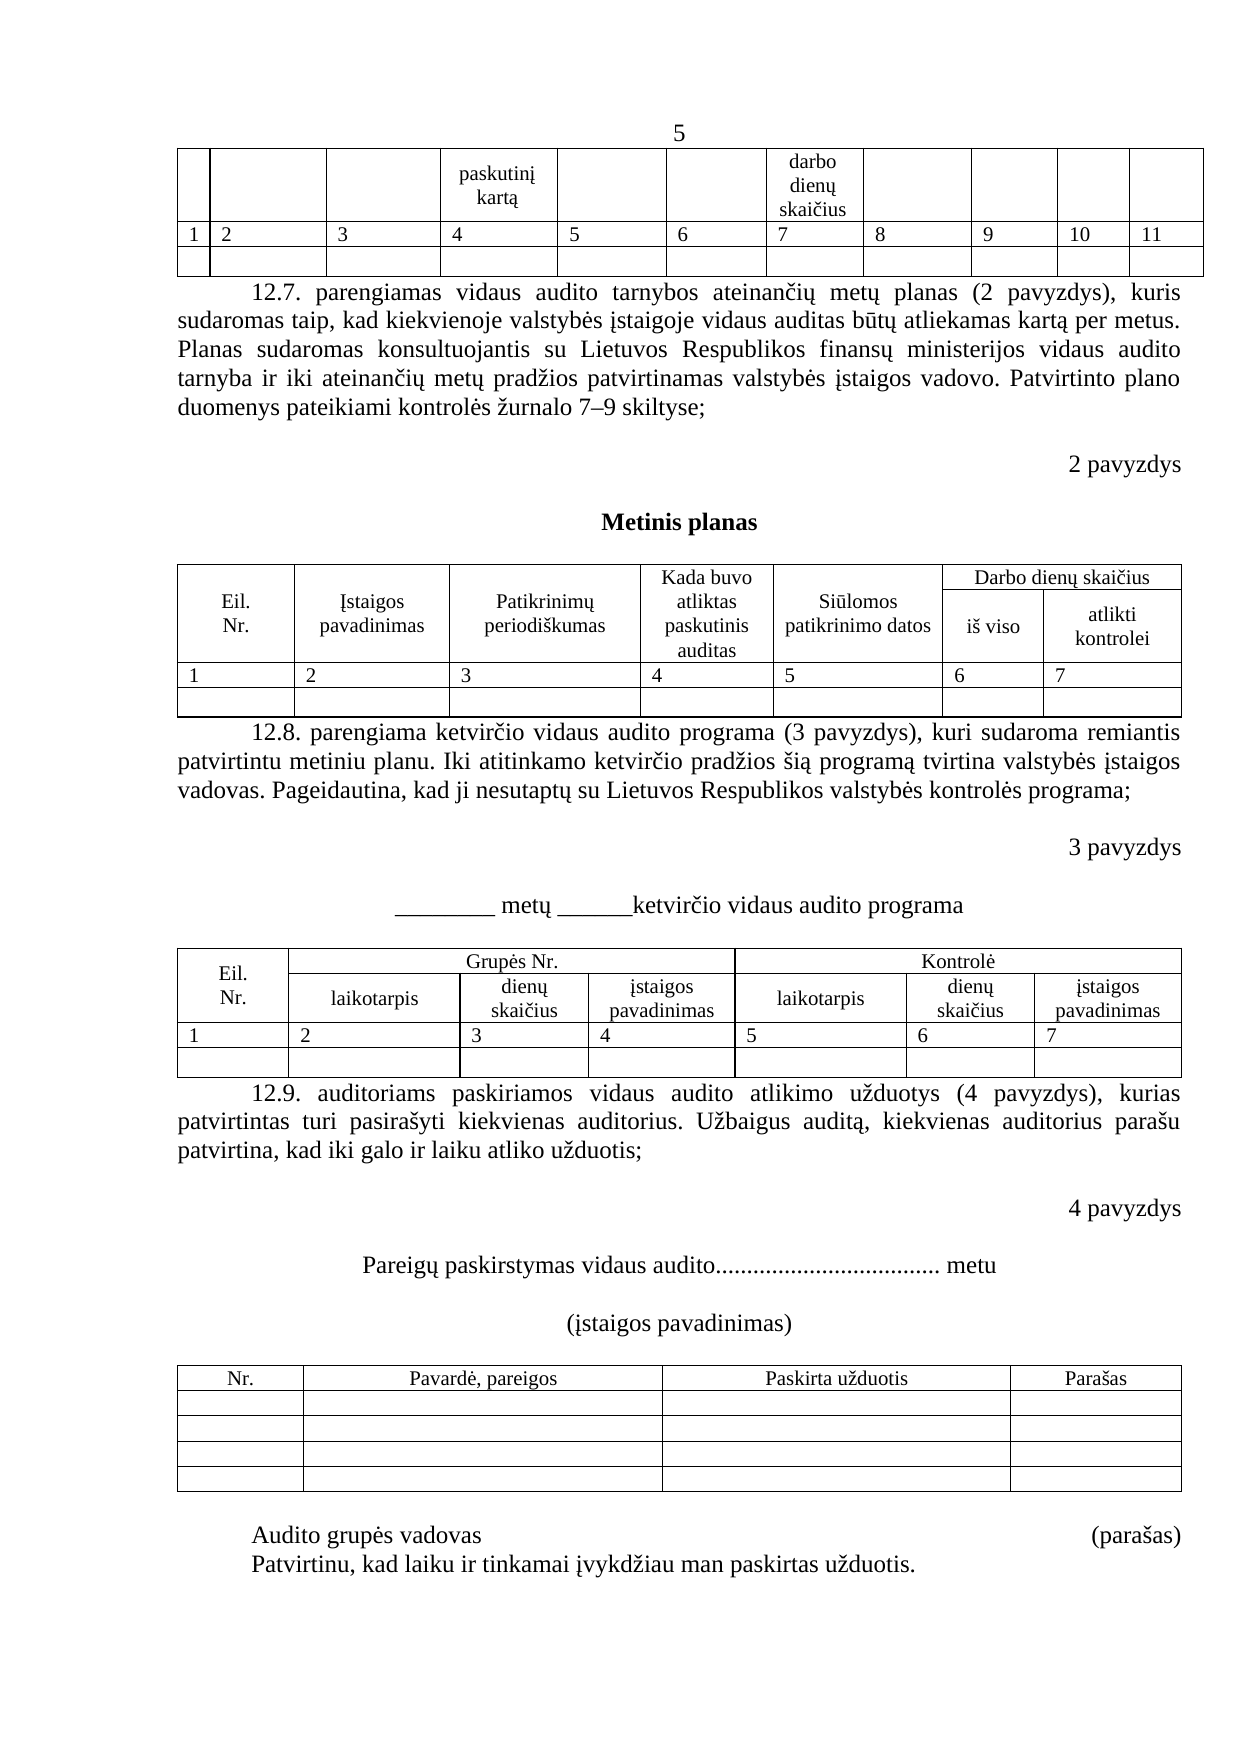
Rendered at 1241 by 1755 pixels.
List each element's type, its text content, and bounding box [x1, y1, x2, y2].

table_cell [304, 1391, 662, 1415]
table_cell [641, 688, 773, 716]
table_cell 7 [1044, 663, 1181, 687]
table_cell 2 [289, 1023, 459, 1047]
table_cell [558, 247, 666, 276]
table_header Kontrolė [736, 949, 1181, 973]
table_cell [663, 1391, 1010, 1415]
table_cell [774, 688, 942, 716]
table_cell [178, 1467, 303, 1491]
table_header Paskirta užduotis [663, 1366, 1010, 1390]
table_header [327, 149, 440, 221]
table_header [1058, 149, 1129, 221]
text 12.8. parengiama ketvirčio vidaus audito programa (3 pavyzdys), kuri sudaroma remiantis patvirtintu metiniu planu. Iki atitinkamo ketvirčio pradžios šią programą tvirtina valstybės įstaigos vadovas. Pageidautina, kad ji nesutaptų su Lietuvos Respublikos valstybės kontrolės programa; [177, 718, 1181, 804]
table_header [1130, 149, 1203, 221]
table_cell [907, 1048, 1034, 1077]
table_cell [178, 1391, 303, 1415]
table_header darbo dienų skaičius [767, 149, 863, 221]
table_cell [1044, 688, 1181, 716]
table_cell [178, 247, 209, 276]
table_cell [450, 688, 640, 716]
table_cell 3 [327, 222, 440, 246]
table_header Siūlomos patikrinimo datos [774, 565, 942, 662]
table_header Nr. [178, 1366, 303, 1390]
table_cell [589, 1048, 734, 1077]
table_cell 3 [461, 1023, 588, 1047]
table_cell 2 [211, 222, 326, 246]
table_cell laikotarpis [736, 974, 906, 1022]
table_header Grupės Nr. [289, 949, 734, 973]
table_cell [767, 247, 863, 276]
table_cell [943, 688, 1043, 716]
table_header Parašas [1011, 1366, 1181, 1390]
text ________ metų ______ketvirčio vidaus audito programa [177, 890, 1181, 919]
table_header paskutinį kartą [441, 149, 557, 221]
table_header [558, 149, 666, 221]
table_cell 1 [178, 663, 294, 687]
text 12.7. parengiamas vidaus audito tarnybos ateinančių metų planas (2 pavyzdys), kuris sudaromas taip, kad kiekvienoje valstybės įstaigoje vidaus auditas būtų atliekamas kartą per metus. Planas sudaromas konsultuojantis su Lietuvos Respublikos finansų ministerijos vidaus audito tarnyba ir iki ateinančių metų pradžios patvirtinamas valstybės įstaigos vadovo. Patvirtinto plano duomenys pateikiami kontrolės žurnalo 7–9 skiltyse; [177, 277, 1181, 421]
text 2 pavyzdys [177, 449, 1181, 478]
table_cell [304, 1467, 662, 1491]
table_cell [1058, 247, 1129, 276]
text 4 pavyzdys [177, 1193, 1181, 1221]
table_cell 9 [972, 222, 1057, 246]
table_header Įstaigos pavadinimas [295, 565, 449, 662]
table_header Darbo dienų skaičius [943, 565, 1181, 589]
table_cell 5 [558, 222, 666, 246]
table_cell [663, 1467, 1010, 1491]
table_cell [1011, 1442, 1181, 1466]
table_cell 7 [1035, 1023, 1181, 1047]
table_cell 6 [943, 663, 1043, 687]
table_cell įstaigos pavadinimas [1035, 974, 1181, 1022]
table_header [864, 149, 971, 221]
table_cell 5 [774, 663, 942, 687]
table_cell įstaigos pavadinimas [589, 974, 734, 1022]
table_cell 1 [178, 222, 209, 246]
table_cell dienų skaičius [461, 974, 588, 1022]
table_cell [178, 688, 294, 716]
table_cell [178, 1048, 288, 1077]
table_cell [441, 247, 557, 276]
table_cell [1011, 1416, 1181, 1441]
table_cell 6 [907, 1023, 1034, 1047]
table_cell [327, 247, 440, 276]
table_cell [1011, 1391, 1181, 1415]
table_header Kada buvo atliktas paskutinis auditas [641, 565, 773, 662]
table_cell [864, 247, 971, 276]
table_cell dienų skaičius [907, 974, 1034, 1022]
text 3 pavyzdys [177, 832, 1181, 861]
table_header Patikrinimų periodiškumas [450, 565, 640, 662]
table_cell [663, 1442, 1010, 1466]
table_cell 4 [441, 222, 557, 246]
table_header Eil. Nr. [178, 565, 294, 662]
table_header [972, 149, 1057, 221]
table_header [178, 149, 209, 221]
table_cell [972, 247, 1057, 276]
table_header [211, 149, 326, 221]
table_cell [663, 1416, 1010, 1441]
text Pareigų paskirstymas vidaus audito.................................... metu [177, 1250, 1181, 1279]
table_cell [736, 1048, 906, 1077]
text Patvirtinu, kad laiku ir tinkamai įvykdžiau man paskirtas užduotis. [177, 1549, 1181, 1578]
table_cell 3 [450, 663, 640, 687]
table_cell 5 [736, 1023, 906, 1047]
table_cell laikotarpis [289, 974, 459, 1022]
table_cell [304, 1416, 662, 1441]
table_cell [1035, 1048, 1181, 1077]
table_cell [178, 1442, 303, 1466]
table_cell iš viso [943, 590, 1043, 662]
table_cell [211, 247, 326, 276]
table_cell [667, 247, 766, 276]
table_cell 4 [589, 1023, 734, 1047]
text (įstaigos pavadinimas) [177, 1308, 1181, 1336]
text Audito grupės vadovas (parašas) [177, 1521, 1181, 1549]
table_header Eil. Nr. [178, 949, 288, 1022]
table_cell atlikti kontrolei [1044, 590, 1181, 662]
table_cell 8 [864, 222, 971, 246]
table_cell 2 [295, 663, 449, 687]
table_cell [1130, 247, 1203, 276]
text 12.9. auditoriams paskiriamos vidaus audito atlikimo užduotys (4 pavyzdys), kurias patvirtintas turi pasirašyti kiekvienas auditorius. Užbaigus auditą, kiekvienas auditorius parašu patvirtina, kad iki galo ir laiku atliko užduotis; [177, 1078, 1181, 1164]
table_cell 4 [641, 663, 773, 687]
table_cell 1 [178, 1023, 288, 1047]
table_cell 6 [667, 222, 766, 246]
table_cell [178, 1416, 303, 1441]
table_cell [295, 688, 449, 716]
table_cell [289, 1048, 459, 1077]
text Metinis planas [177, 507, 1181, 536]
table_header Pavardė, pareigos [304, 1366, 662, 1390]
table_cell 11 [1130, 222, 1203, 246]
table_cell [304, 1442, 662, 1466]
table_cell 7 [767, 222, 863, 246]
table_cell [461, 1048, 588, 1077]
table_header [667, 149, 766, 221]
table_cell [1011, 1467, 1181, 1491]
table_cell 10 [1058, 222, 1129, 246]
